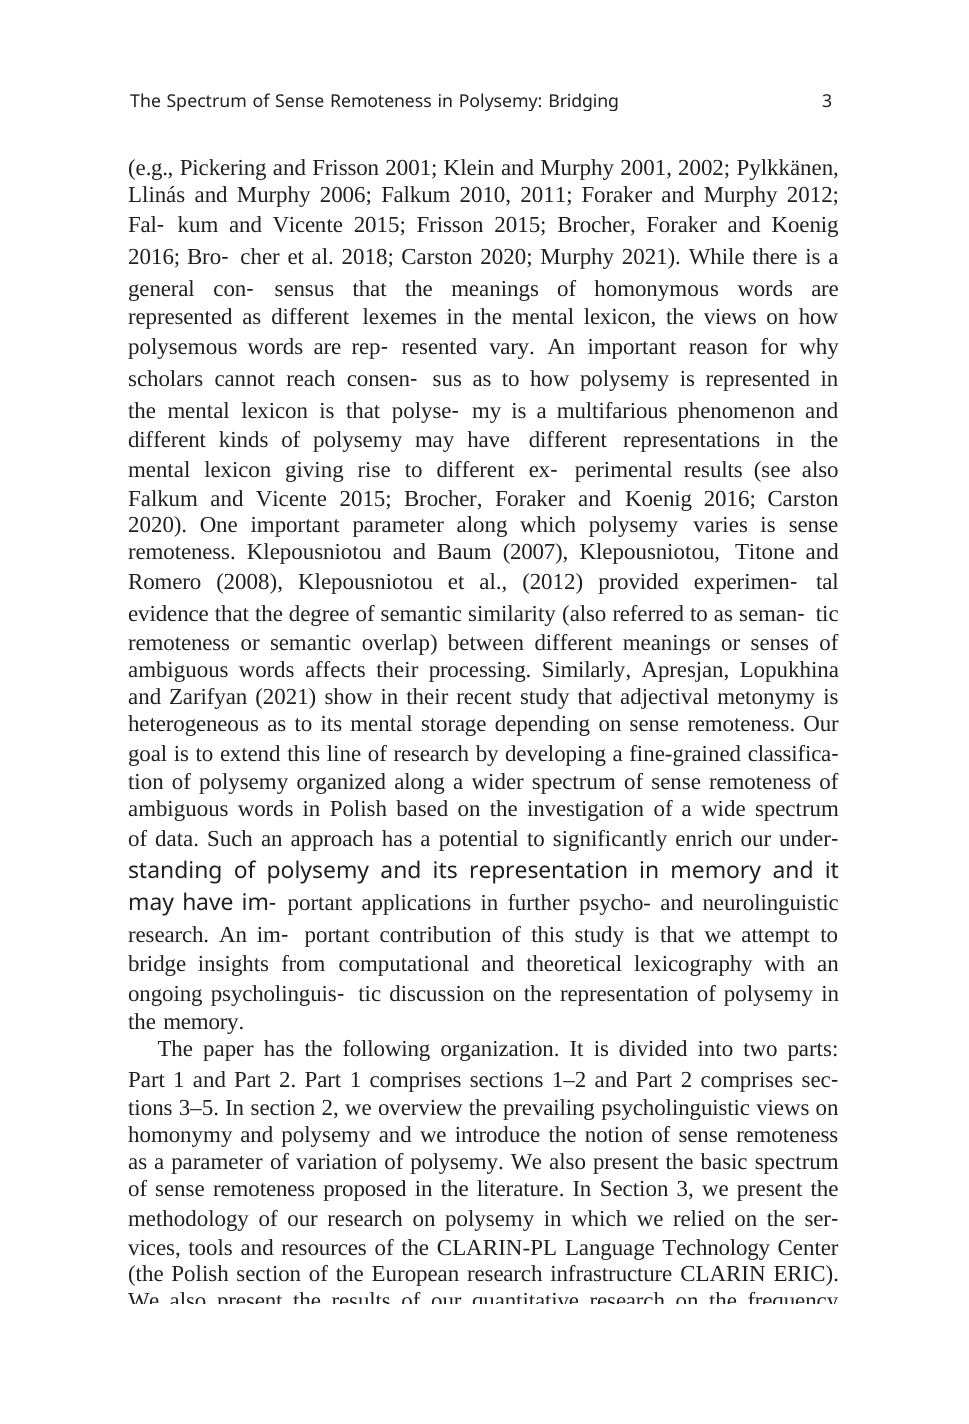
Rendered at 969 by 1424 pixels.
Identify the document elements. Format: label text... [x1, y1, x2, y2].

text The paper has the following organization. It is divided into two parts: Part 1 and Part 2. Part 1 comprises sections 1‒2 and Part 2 comprises sec- tions 3‒5. In section 2, we overview the prevailing psycholinguistic views on homonymy and polysemy and we introduce the notion of sense remoteness as a parameter of variation of polysemy. We also present the basic spectrum of sense remoteness proposed in the literature. In Section 3, we present the methodology of our research on polysemy in which we relied on the ser- vices, tools and resources of the CLARIN-PL Language Technology Center (the Polish section of the European research infrastructure CLARIN ERIC). We also present the results of our quantitative research on the frequency of occurrence of different types of polysemy in a randomly selected sam- ple of sense pairs. In Section 4, we present our insights on nested polysemy, which has so far received very little attention in research on polysemy but which turned out to be the most widely represented in our sample. Section 5 [128, 1036, 839, 1304]
text 33 [822, 89, 841, 111]
text The Spectrum of Sense Remoteness in Polysemy: Bridging Computational… [130, 89, 690, 111]
text (e.g., Pickering and Frisson 2001; Klein and Murphy 2001, 2002; Pylkkänen, Llinás and Murphy 2006; Falkum 2010, 2011; Foraker and Murphy 2012; Fal- kum and Vicente 2015; Frisson 2015; Brocher, Foraker and Koenig 2016; Bro- cher et al. 2018; Carston 2020; Murphy 2021). While there is a general con- sensus that the meanings of homonymous words are represented as different lexemes in the mental lexicon, the views on how polysemous words are rep- resented vary. An important reason for why scholars cannot reach consen- sus as to how polysemy is represented in the mental lexicon is that polyse- my is a multifarious phenomenon and different kinds of polysemy may have different representations in the mental lexicon giving rise to different ex- perimental results (see also Falkum and Vicente 2015; Brocher, Foraker and Koenig 2016; Carston 2020). One important parameter along which polysemy varies is sense remoteness. Klepousniotou and Baum (2007), Klepousniotou, Titone and Romero (2008), Klepousniotou et al., (2012) provided experimen- tal evidence that the degree of semantic similarity (also referred to as seman- tic remoteness or semantic overlap) between different meanings or senses of ambiguous words affects their processing. Similarly, Apresjan, Lopukhina and Zarifyan (2021) show in their recent study that adjectival metonymy is heterogeneous as to its mental storage depending on sense remoteness. Our goal is to extend this line of research by developing a fine-grained classifica- tion of polysemy organized along a wider spectrum of sense remoteness of ambiguous words in Polish based on the investigation of a wide spectrum of data. Such an approach has a potential to significantly enrich our under- standing of polysemy and its representation in memory and it may have im- portant applications in further psycho- and neurolinguistic research. An im- portant contribution of this study is that we attempt to bridge insights from computational and theoretical lexicography with an ongoing psycholinguis- tic discussion on the representation of polysemy in the memory. [128, 154, 839, 1035]
